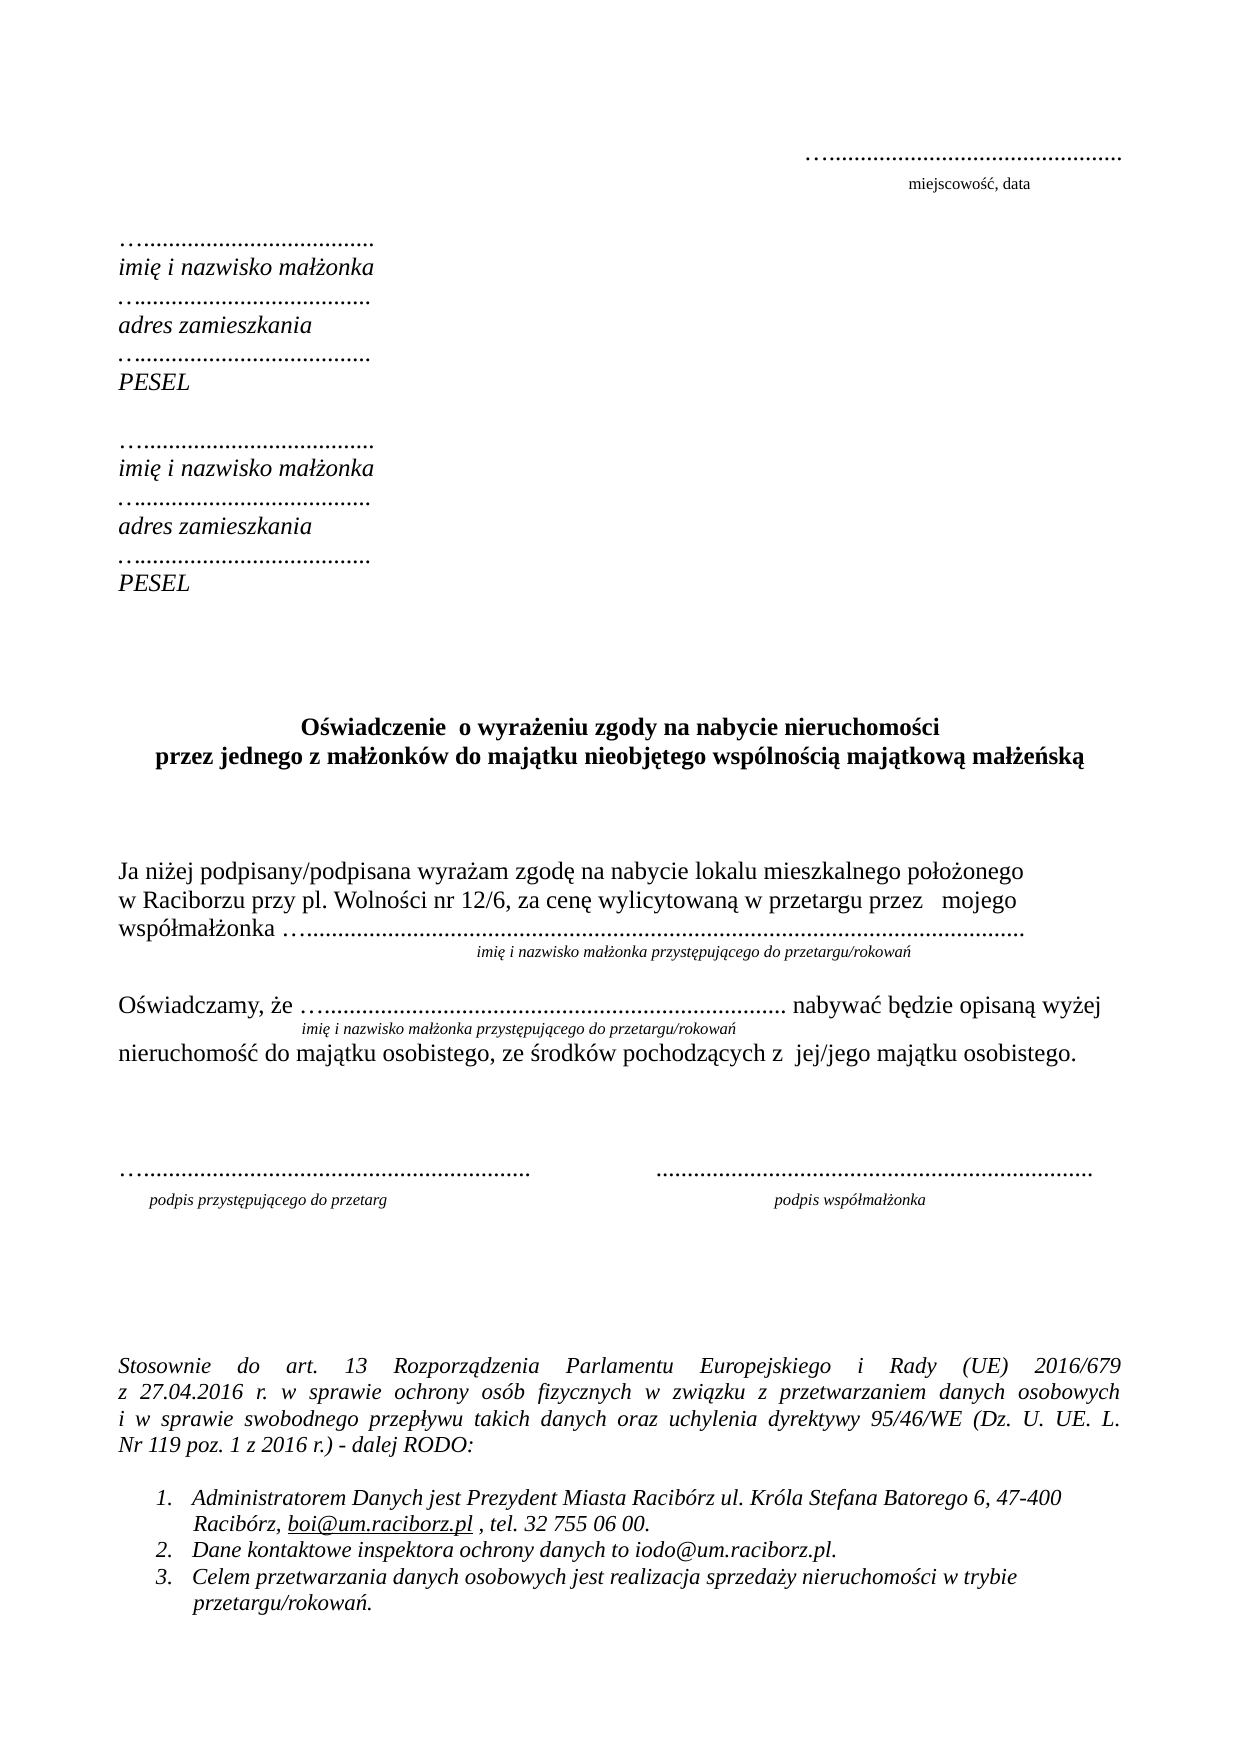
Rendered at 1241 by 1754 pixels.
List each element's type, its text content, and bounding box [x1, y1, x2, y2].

text …............................................... miejscowość, data [118, 137, 1122, 195]
text Ja niżej podpisany/podpisana wyrażam zgodę na nabycie lokalu mieszkalnego położonego w Raciborzu przy pl. Wolności nr 12/6, za cenę wylicytowaną w przetargu przez mojego współmałżonka …................................................................................................................... imię i nazwisko małżonka przystępującego do przetargu/rokowań [118, 856, 1122, 961]
list Dane kontaktowe inspektora ochrony danych to iodo@um.raciborz.pl. [156, 1536, 1122, 1563]
text Oświadczenie o wyrażeniu zgody na nabycie nieruchomości [118, 712, 1122, 741]
list Administratorem Danych jest Prezydent Miasta Racibórz ul. Króla Stefana Batorego 6, 47-400 Racibórz, boi@um.raciborz.pl , tel. 32 755 06 00. [156, 1484, 1122, 1536]
text …..................................... adres zamieszkania [118, 482, 1122, 540]
list Celem przetwarzania danych osobowych jest realizacja sprzedaży nieruchomości w trybie przetargu/rokowań. [156, 1563, 1122, 1616]
text …..................................... PESEL [118, 338, 1122, 396]
text Stosownie do art. 13 Rozporządzenia Parlamentu Europejskiego i Rady (UE) 2016/679 z 27.04.2016 r. w sprawie ochrony osób fizycznych w związku z przetwarzaniem danych osobowych i w sprawie swobodnego przepływu takich danych oraz uchylenia dyrektywy 95/46/WE (Dz. U. UE. L. Nr 119 poz. 1 z 2016 r.) - dalej RODO: [118, 1352, 1122, 1457]
text nieruchomość do majątku osobistego, ze środków pochodzących z jej/jego majątku osobistego. [118, 1038, 1122, 1067]
text imię i nazwisko małżonka przystępującego do przetargu/rokowań [118, 1019, 1122, 1038]
text …..................................... adres zamieszkania [118, 281, 1122, 338]
text Oświadczamy, że ….......................................................................... nabywać będzie opisaną wyżej [118, 990, 1122, 1019]
text przez jednego z małżonków do majątku nieobjętego wspólnością majątkową małżeńską [118, 741, 1122, 770]
text …..................................... PESEL [118, 540, 1122, 597]
text ….............................................................. ...................................................................... podpis przystępującego do przetarg podpis współmałżonka [118, 1153, 1122, 1211]
text …..................................... imię i nazwisko małżonka [118, 425, 1122, 482]
text …..................................... imię i nazwisko małżonka [118, 223, 1122, 281]
